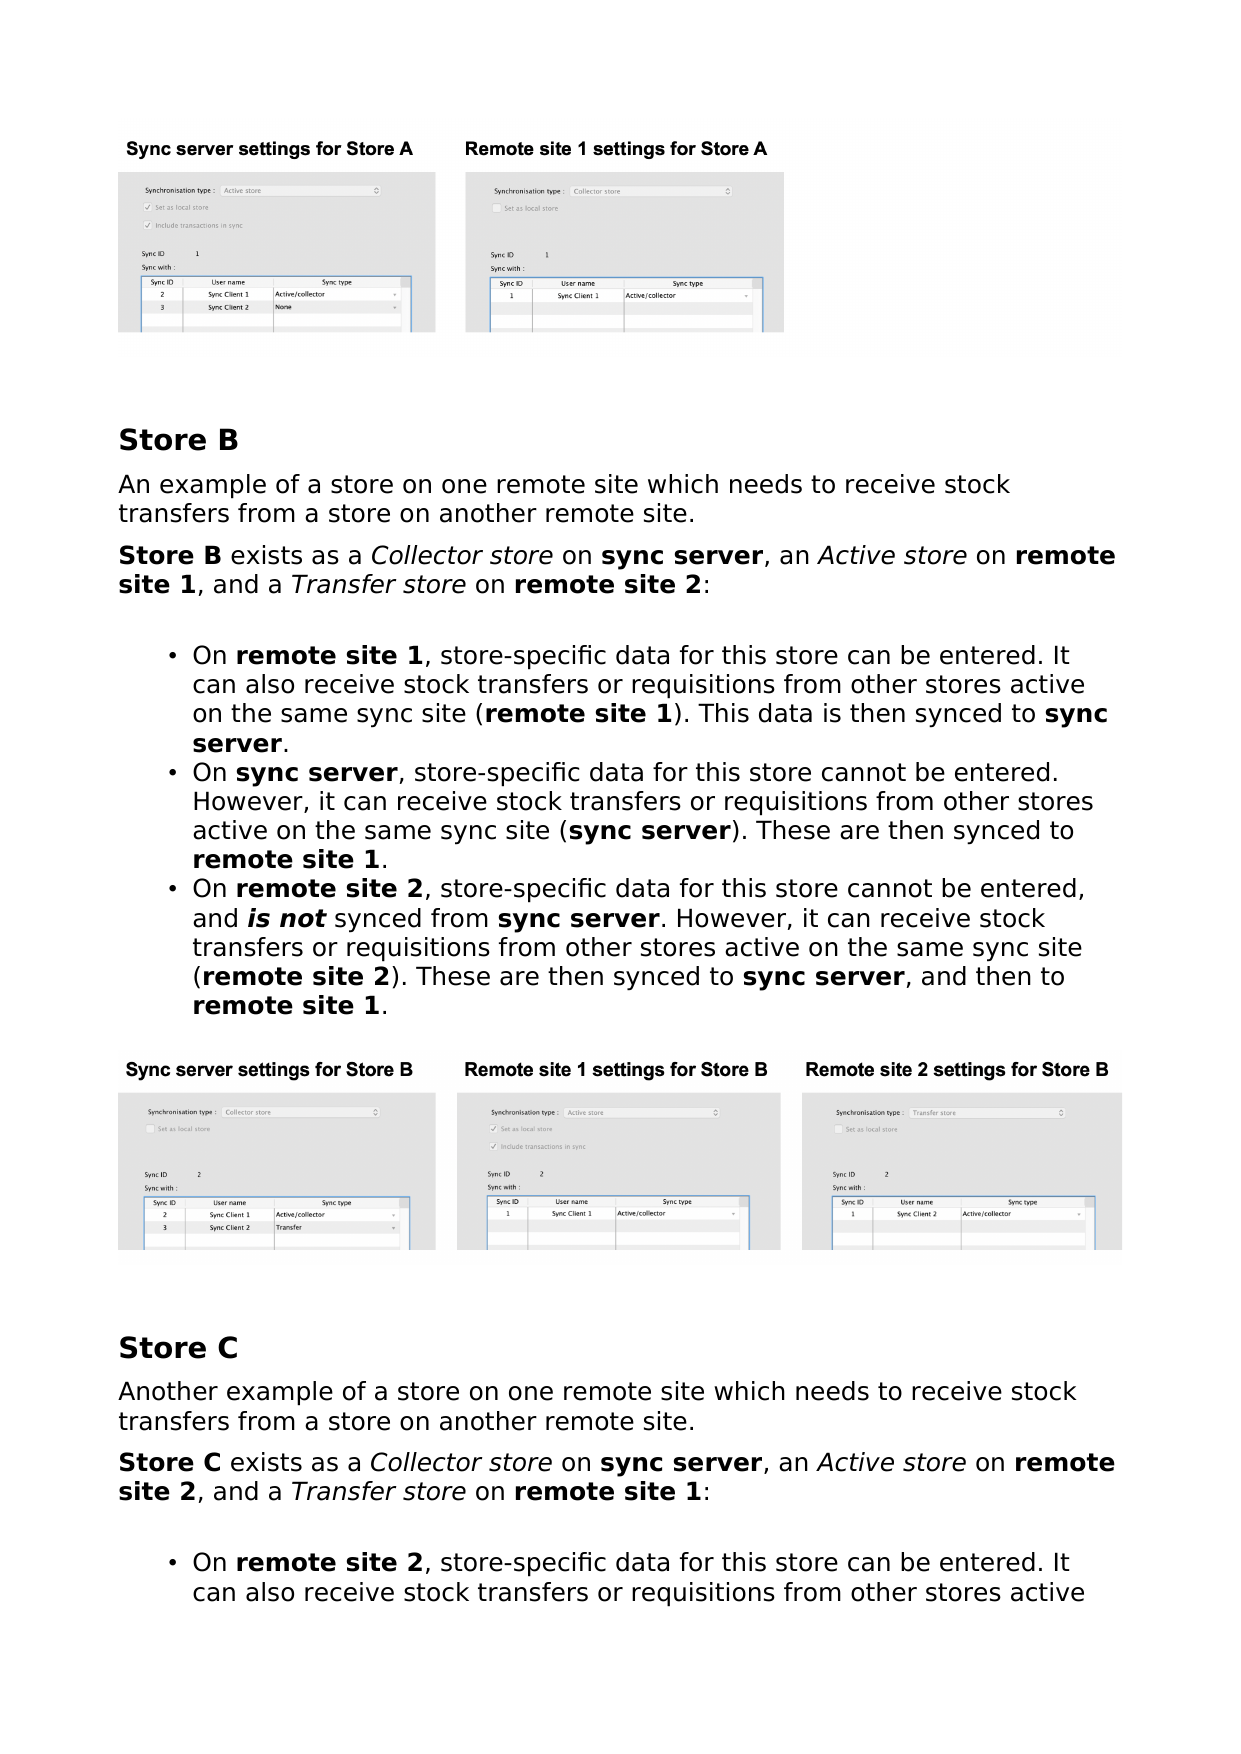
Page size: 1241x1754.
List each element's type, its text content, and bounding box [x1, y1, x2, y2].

text An example of a store on one remote site which needs to receive stock transfers from a store on another remote site. [118, 470, 1122, 528]
subtitle Store C [118, 1331, 1122, 1365]
subtitle Store B [118, 424, 1122, 458]
text Store B exists as a Collector store on sync server, an Active store on remote site 1, and a Transfer store on remote site 2: [118, 541, 1122, 599]
list On remote site 2, store-specific data for this store cannot be entered, and is not synced from sync server. However, it can receive stock transfers or requisitions from other stores active on the same sync site (remote site 2). These are then synced to sync server, and then to remote site 1. [177, 874, 1122, 1020]
text Another example of a store on one remote site which needs to receive stock transfers from a store on another remote site. [118, 1377, 1122, 1436]
list On sync server, store-specific data for this store cannot be entered. However, it can receive stock transfers or requisitions from other stores active on the same sync site (sync server). These are then synced to remote site 1. [177, 758, 1122, 874]
picture [118, 118, 1123, 357]
list On remote site 1, store-specific data for this store can be entered. It can also receive stock transfers or requisitions from other stores active on the same sync site (remote site 1). This data is then synced to sync server. [177, 641, 1122, 758]
picture [118, 1050, 1123, 1265]
text Store C exists as a Collector store on sync server, an Active store on remote site 2, and a Transfer store on remote site 1: [118, 1448, 1122, 1507]
list On remote site 2, store-specific data for this store can be entered. It can also receive stock transfers or requisitions from other stores active [177, 1549, 1122, 1607]
